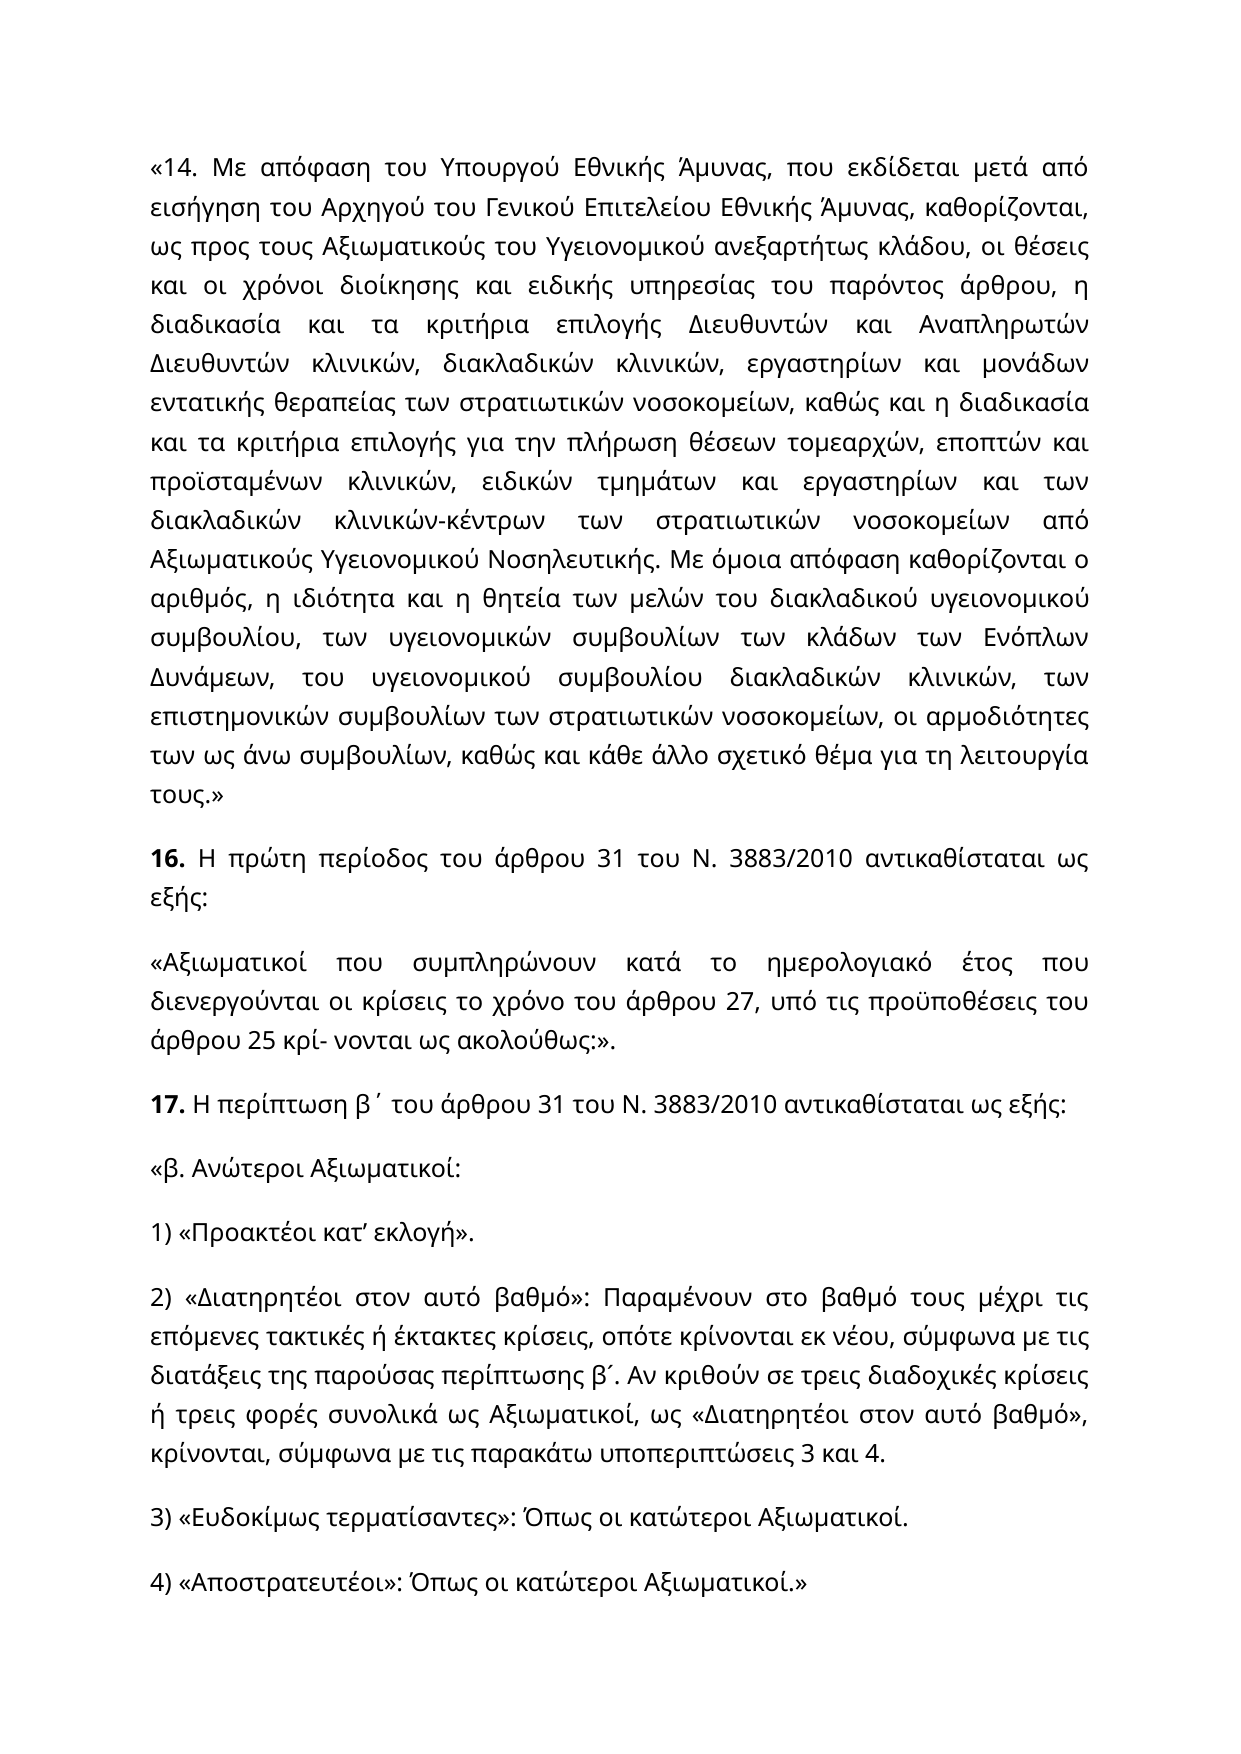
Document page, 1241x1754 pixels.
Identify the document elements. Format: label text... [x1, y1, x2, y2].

text «β. Ανώτεροι Αξιωματικοί: [150, 1151, 1090, 1185]
text 3) «Ευδοκίμως τερματίσαντες»: Όπως οι κατώτεροι Αξιωματικοί. [150, 1500, 1090, 1534]
text 4) «Αποστρατευτέοι»: Όπως οι κατώτεροι Αξιωματικοί.» [150, 1564, 1090, 1598]
text 16. Η πρώτη περίοδος του άρθρου 31 του Ν. 3883/2010 αντικαθίσταται ως εξής: [150, 841, 1090, 914]
text 17. Η περίπτωση β΄ του άρθρου 31 του Ν. 3883/2010 αντικαθίσταται ως εξής: [150, 1087, 1090, 1121]
text «Αξιωματικοί που συμπληρώνουν κατά το ημερολογιακό έτος που διενεργούνται οι κρίσεις το χρόνο του άρθρου 27, υπό τις προϋποθέσεις του άρθρου 25 κρί- νονται ως ακολούθως:». [150, 944, 1090, 1057]
text 2) «Διατηρητέοι στον αυτό βαθμό»: Παραμένουν στο βαθμό τους μέχρι τις επόμενες τακτικές ή έκτακτες κρίσεις, οπότε κρίνονται εκ νέου, σύμφωνα με τις διατάξεις της παρούσας περίπτωσης β´. Αν κριθούν σε τρεις διαδοχικές κρίσεις ή τρεις φορές συνολικά ως Αξιωματικοί, ως «Διατηρητέοι στον αυτό βαθμό», κρίνονται, σύμφωνα με τις παρακάτω υποπεριπτώσεις 3 και 4. [150, 1279, 1090, 1470]
text 1) «Προακτέοι κατ’ εκλογή». [150, 1215, 1090, 1249]
text «14. Με απόφαση του Υπουργού Εθνικής Άμυνας, που εκδίδεται μετά από εισήγηση του Αρχηγού του Γενικού Επιτελείου Εθνικής Άμυνας, καθορίζονται, ως προς τους Αξιωματικούς του Υγειονομικού ανεξαρτήτως κλάδου, οι θέσεις και οι χρόνοι διοίκησης και ειδικής υπηρεσίας του παρόντος άρθρου, η διαδικασία και τα κριτήρια επιλογής Διευθυντών και Αναπληρωτών Διευθυντών κλινικών, διακλαδικών κλινικών, εργαστηρίων και μονάδων εντατικής θεραπείας των στρατιωτικών νοσοκομείων, καθώς και η διαδικασία και τα κριτήρια επιλογής για την πλήρωση θέσεων τομεαρχών, εποπτών και προϊσταμένων κλινικών, ειδικών τμημάτων και εργαστηρίων και των διακλαδικών κλινικών-κέντρων των στρατιωτικών νοσοκομείων από Αξιωματικούς Υγειονομικού Νοσηλευτικής. Με όμοια απόφαση καθορίζονται ο αριθμός, η ιδιότητα και η θητεία των μελών του διακλαδικού υγειονομικού συμβουλίου, των υγειονομικών συμβουλίων των κλάδων των Ενόπλων Δυνάμεων, του υγειονομικού συμβουλίου διακλαδικών κλινικών, των επιστημονικών συμβουλίων των στρατιωτικών νοσοκομείων, οι αρμοδιότητες των ως άνω συμβουλίων, καθώς και κάθε άλλο σχετικό θέμα για τη λειτουργία τους.» [150, 150, 1090, 811]
